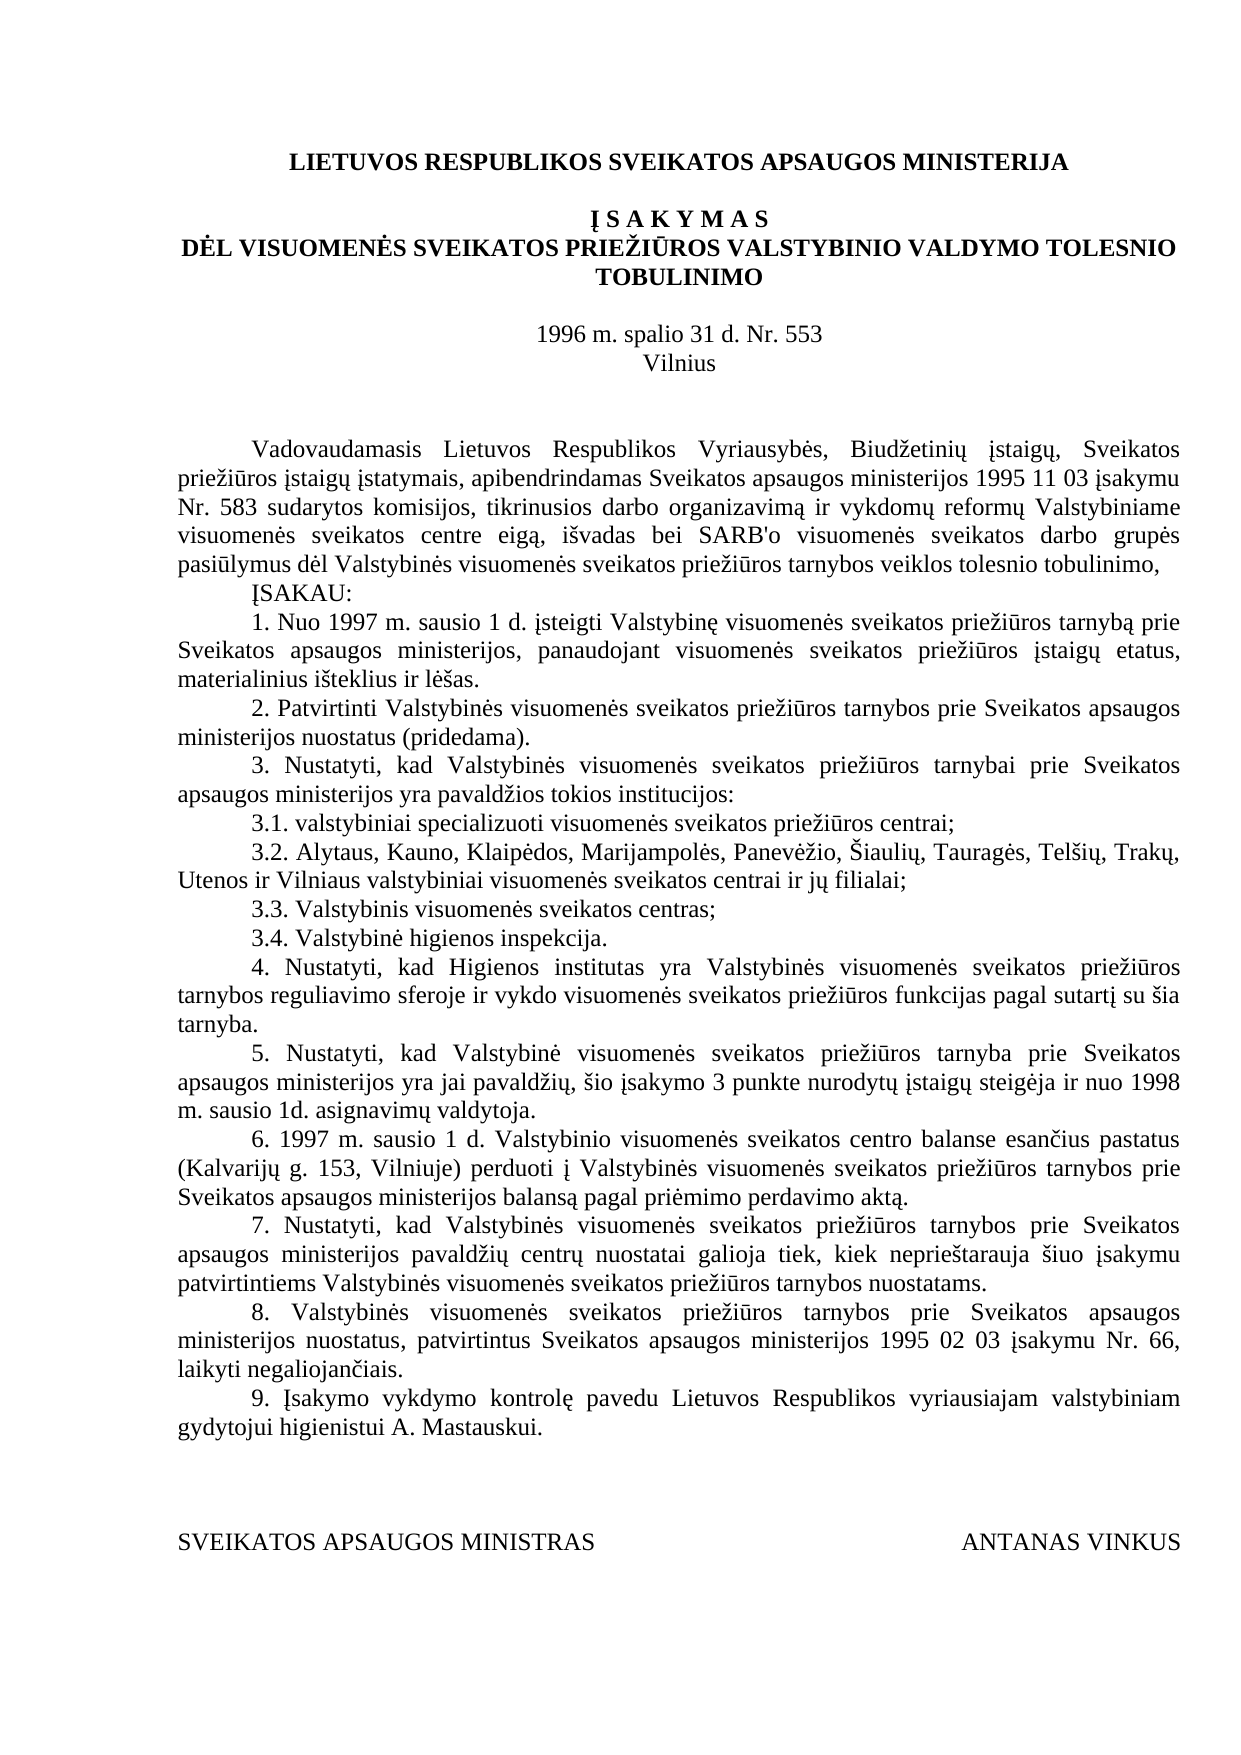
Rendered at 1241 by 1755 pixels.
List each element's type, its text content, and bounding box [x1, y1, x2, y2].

text 3.2. Alytaus, Kauno, Klaipėdos, Marijampolės, Panevėžio, Šiaulių, Tauragės, Telšių, Trakų, Utenos ir Vilniaus valstybiniai visuomenės sveikatos centrai ir jų filialai; [177, 837, 1181, 894]
text 3. Nustatyti, kad Valstybinės visuomenės sveikatos priežiūros tarnybai prie Sveikatos apsaugos ministerijos yra pavaldžios tokios institucijos: [177, 751, 1181, 808]
text Į S A K Y M A S [177, 204, 1181, 233]
text LIETUVOS RESPUBLIKOS SVEIKATOS APSAUGOS MINISTERIJA [177, 147, 1181, 176]
text 3.1. valstybiniai specializuoti visuomenės sveikatos priežiūros centrai; [177, 808, 1181, 837]
text 3.3. Valstybinis visuomenės sveikatos centras; [177, 894, 1181, 923]
text 3.4. Valstybinė higienos inspekcija. [177, 923, 1181, 952]
text 8. Valstybinės visuomenės sveikatos priežiūros tarnybos prie Sveikatos apsaugos ministerijos nuostatus, patvirtintus Sveikatos apsaugos ministerijos 1995 02 03 įsakymu Nr. 66, laikyti negaliojančiais. [177, 1297, 1181, 1383]
text 2. Patvirtinti Valstybinės visuomenės sveikatos priežiūros tarnybos prie Sveikatos apsaugos ministerijos nuostatus (pridedama). [177, 693, 1181, 751]
text Vilnius [177, 348, 1181, 377]
text DĖL VISUOMENĖS SVEIKATOS PRIEŽIŪROS VALSTYBINIO VALDYMO TOLESNIO TOBULINIMO [177, 233, 1181, 291]
text 1. Nuo 1997 m. sausio 1 d. įsteigti Valstybinę visuomenės sveikatos priežiūros tarnybą prie Sveikatos apsaugos ministerijos, panaudojant visuomenės sveikatos priežiūros įstaigų etatus, materialinius išteklius ir lėšas. [177, 607, 1181, 693]
text ĮSAKAU: [177, 578, 1181, 607]
text Vadovaudamasis Lietuvos Respublikos Vyriausybės, Biudžetinių įstaigų, Sveikatos priežiūros įstaigų įstatymais, apibendrindamas Sveikatos apsaugos ministerijos 1995 11 03 įsakymu Nr. 583 sudarytos komisijos, tikrinusios darbo organizavimą ir vykdomų reformų Valstybiniame visuomenės sveikatos centre eigą, išvadas bei SARB'o visuomenės sveikatos darbo grupės pasiūlymus dėl Valstybinės visuomenės sveikatos priežiūros tarnybos veiklos tolesnio tobulinimo, [177, 434, 1181, 578]
text 7. Nustatyti, kad Valstybinės visuomenės sveikatos priežiūros tarnybos prie Sveikatos apsaugos ministerijos pavaldžių centrų nuostatai galioja tiek, kiek neprieštarauja šiuo įsakymu patvirtintiems Valstybinės visuomenės sveikatos priežiūros tarnybos nuostatams. [177, 1211, 1181, 1297]
text 4. Nustatyti, kad Higienos institutas yra Valstybinės visuomenės sveikatos priežiūros tarnybos reguliavimo sferoje ir vykdo visuomenės sveikatos priežiūros funkcijas pagal sutartį su šia tarnyba. [177, 952, 1181, 1038]
text 9. Įsakymo vykdymo kontrolę pavedu Lietuvos Respublikos vyriausiajam valstybiniam gydytojui higienistui A. Mastauskui. [177, 1383, 1181, 1441]
text 5. Nustatyti, kad Valstybinė visuomenės sveikatos priežiūros tarnyba prie Sveikatos apsaugos ministerijos yra jai pavaldžių, šio įsakymo 3 punkte nurodytų įstaigų steigėja ir nuo 1998 m. sausio 1d. asignavimų valdytoja. [177, 1038, 1181, 1124]
text SVEIKATOS APSAUGOS MINISTRAS ANTANAS VINKUS [177, 1527, 1181, 1556]
text 6. 1997 m. sausio 1 d. Valstybinio visuomenės sveikatos centro balanse esančius pastatus (Kalvarijų g. 153, Vilniuje) perduoti į Valstybinės visuomenės sveikatos priežiūros tarnybos prie Sveikatos apsaugos ministerijos balansą pagal priėmimo perdavimo aktą. [177, 1124, 1181, 1211]
text 1996 m. spalio 31 d. Nr. 553 [177, 319, 1181, 348]
